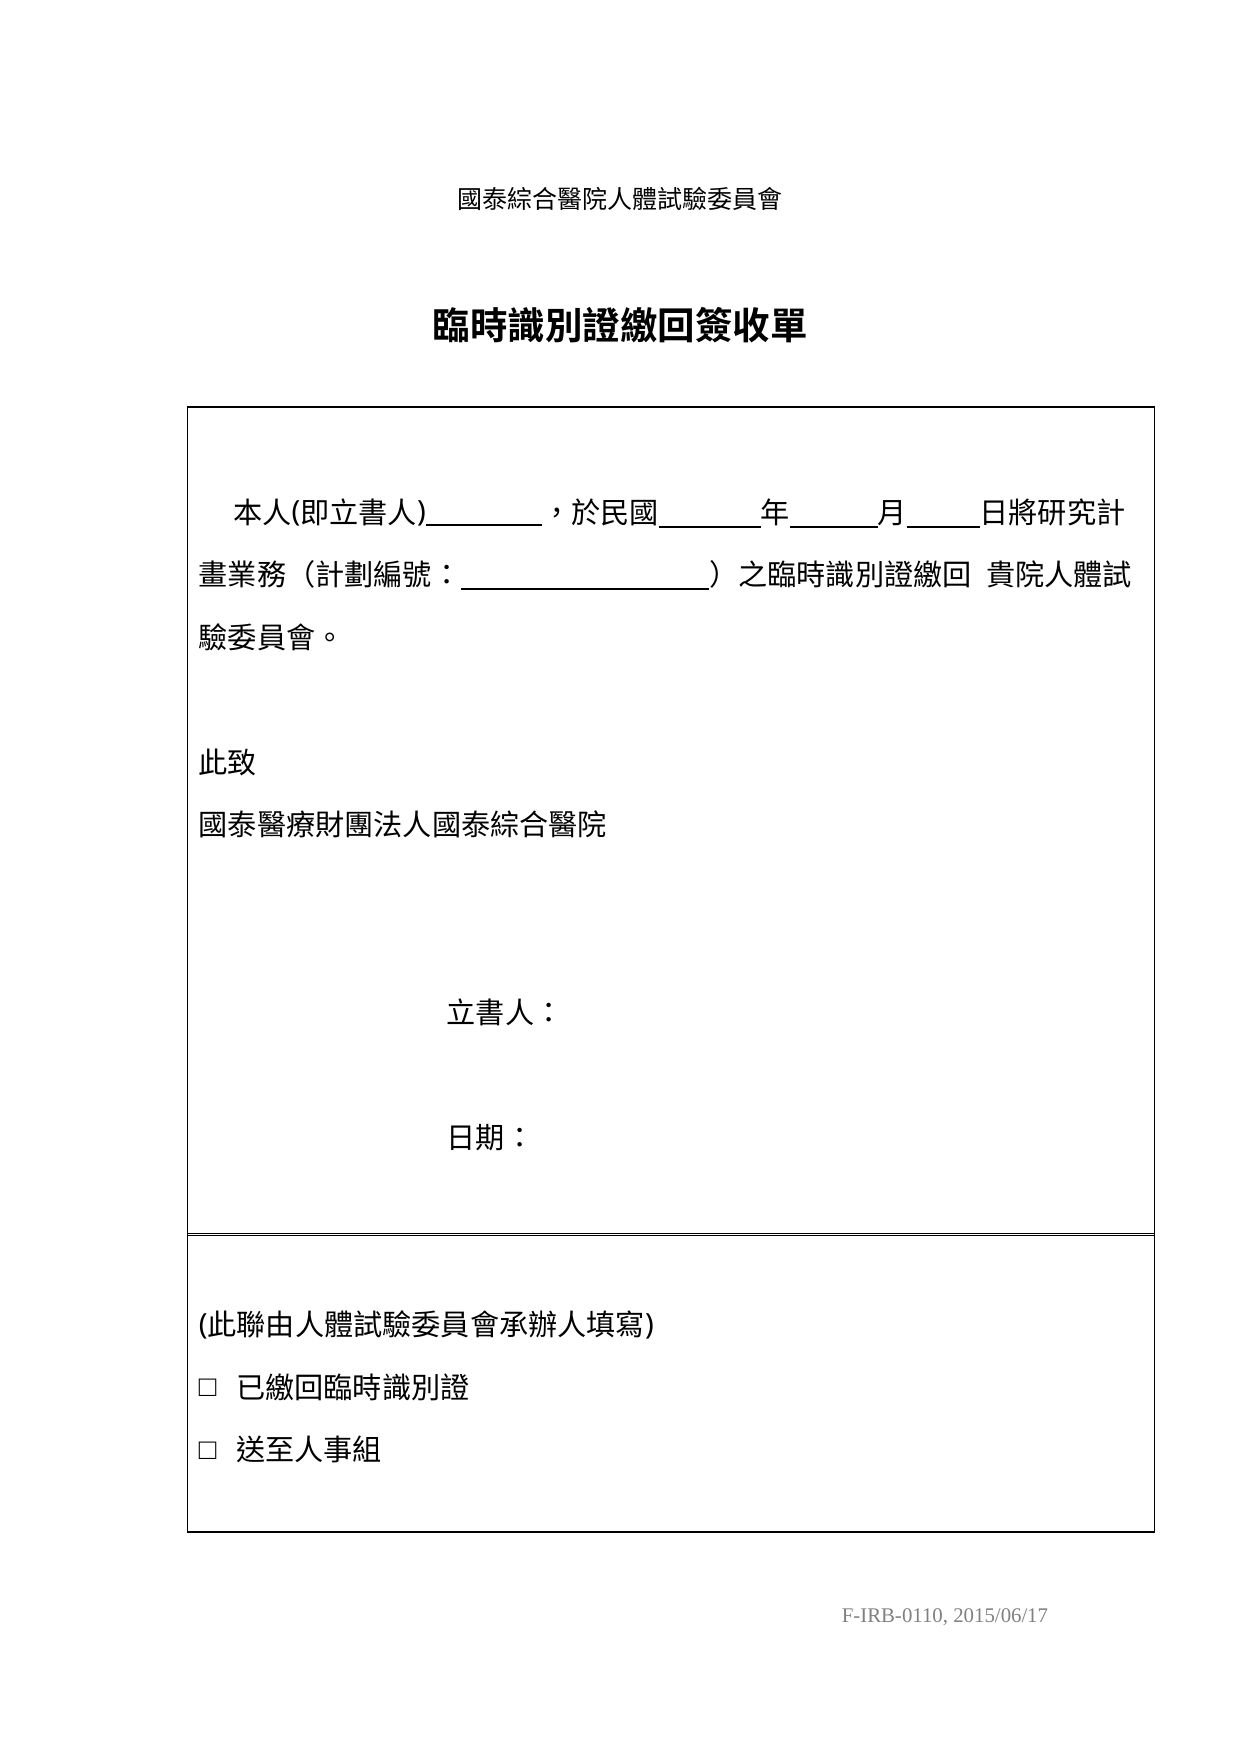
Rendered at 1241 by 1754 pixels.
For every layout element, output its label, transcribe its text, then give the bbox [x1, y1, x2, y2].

table_header 本人(即立書人) ，於民國 年 月 日將研究計畫業務（計劃編號： ）之臨時識別證繳回 貴院人體試驗委員會。 此致 國泰醫療財團法人國泰綜合醫院 立書人： 日期： [188, 408, 1154, 1233]
table_cell (此聯由人體試驗委員會承辦人填寫) 已繳回臨時識別證 送至人事組 簽收人： 繳回日期： 人事組簽收人： 日期： [188, 1236, 1154, 1531]
text 臨時識別證繳回簽收單 [187, 281, 1053, 344]
text 國泰綜合醫院人體試驗委員會 [187, 156, 1053, 219]
